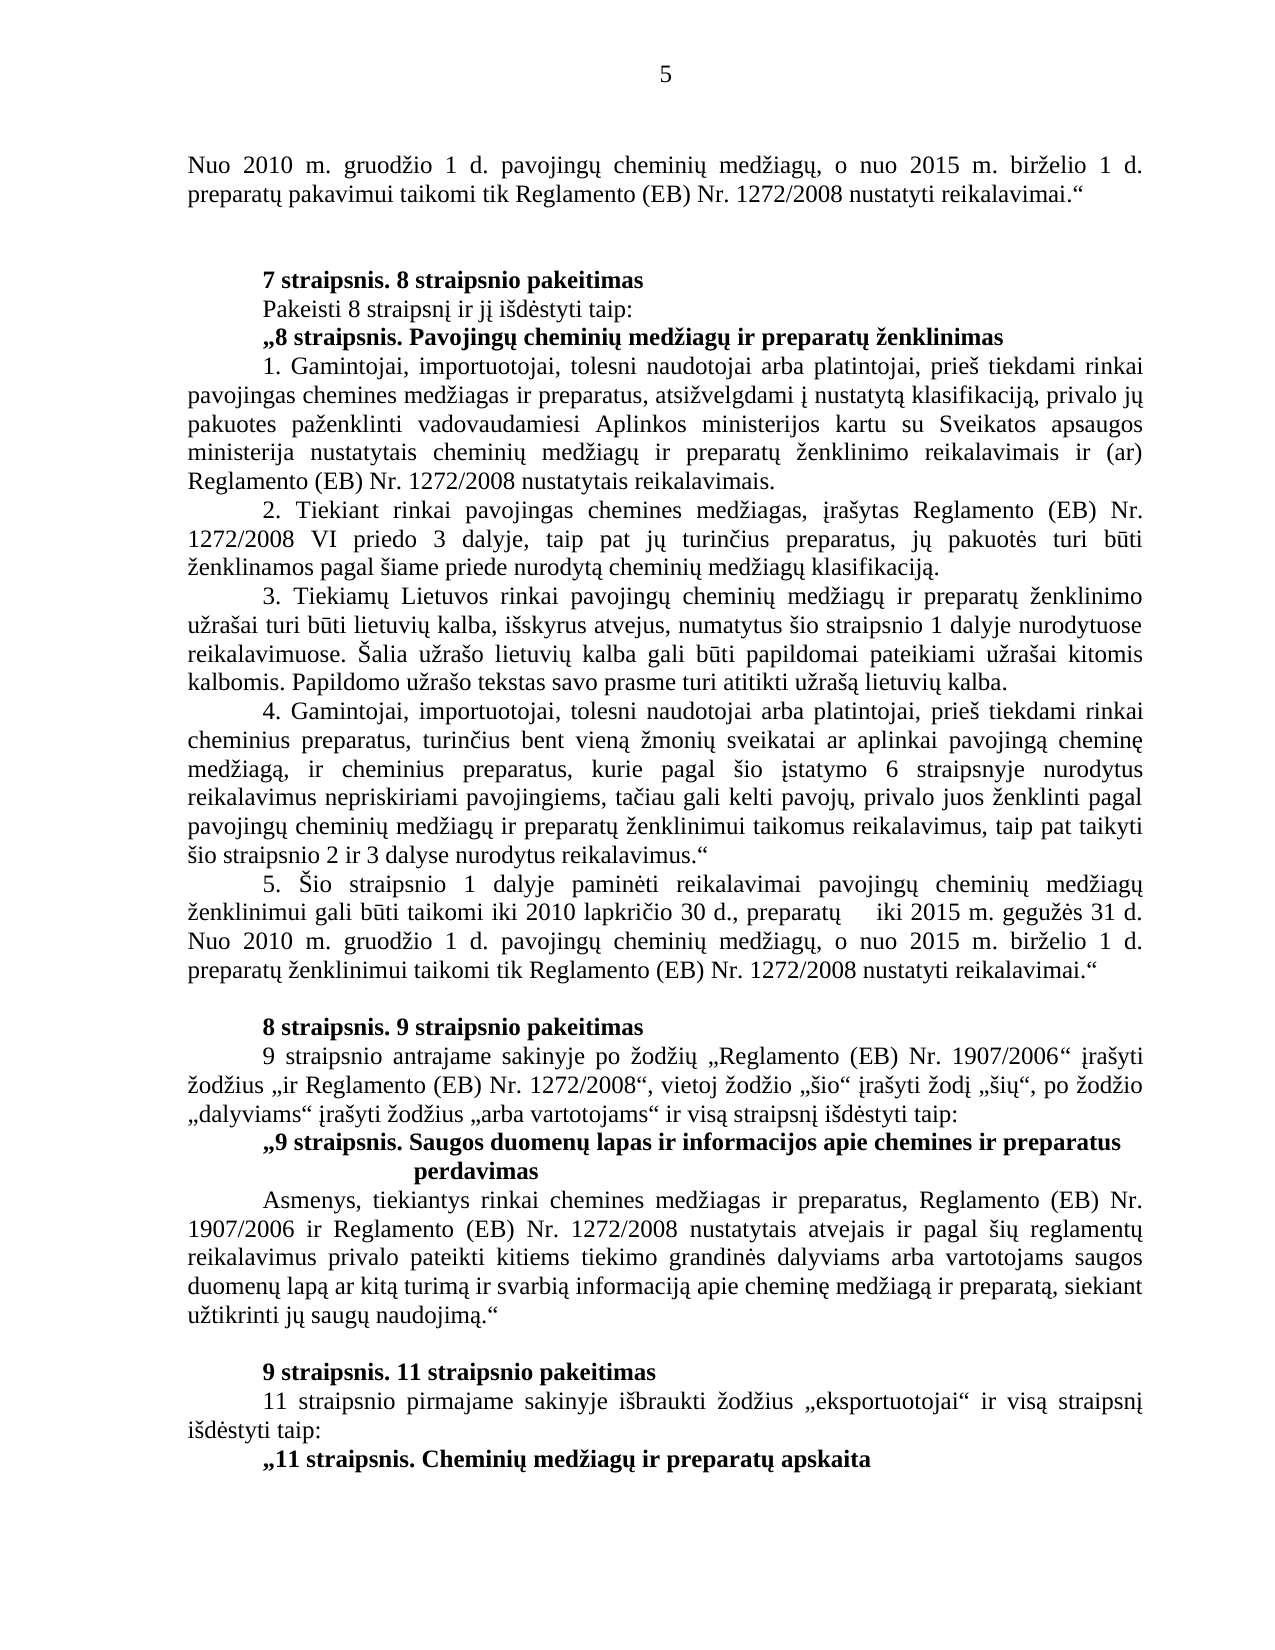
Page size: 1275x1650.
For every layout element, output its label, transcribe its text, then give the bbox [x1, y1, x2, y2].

text 2. Tiekiant rinkai pavojingas chemines medžiagas, įrašytas Reglamento (EB) Nr. 1272/2008 VI priedo 3 dalyje, taip pat jų turinčius preparatus, jų pakuotės turi būti ženklinamos pagal šiame priede nurodytą cheminių medžiagų klasifikaciją. [187, 495, 1144, 581]
text 5. Šio straipsnio 1 dalyje paminėti reikalavimai pavojingų cheminių medžiagų ženklinimui gali būti taikomi iki 2010 lapkričio 30 d., preparatų  iki 2015 m. gegužės 31 d. Nuo 2010 m. gruodžio 1 d. pavojingų cheminių medžiagų, o nuo 2015 m. birželio 1 d. preparatų ženklinimui taikomi tik Reglamento (EB) Nr. 1272/2008 nustatyti reikalavimai.“ [187, 869, 1144, 984]
text Pakeisti 8 straipsnį ir jį išdėstyti taip: [187, 294, 1144, 322]
text perdavimas [187, 1156, 1144, 1185]
text „9 straipsnis. Saugos duomenų lapas ir informacijos apie chemines ir preparatus [187, 1127, 1144, 1156]
text „11 straipsnis. Cheminių medžiagų ir preparatų apskaita [187, 1444, 1144, 1472]
text 7 straipsnis. 8 straipsnio pakeitimas [187, 265, 1144, 294]
text 1. Gamintojai, importuotojai, tolesni naudotojai arba platintojai, prieš tiekdami rinkai pavojingas chemines medžiagas ir preparatus, atsižvelgdami į nustatytą klasifikaciją, privalo jų pakuotes paženklinti vadovaudamiesi Aplinkos ministerijos kartu su Sveikatos apsaugos ministerija nustatytais cheminių medžiagų ir preparatų ženklinimo reikalavimais ir (ar) Reglamento (EB) Nr. 1272/2008 nustatytais reikalavimais. [187, 351, 1144, 495]
text 9 straipsnio antrajame sakinyje po žodžių „Reglamento (EB) Nr. 1907/2006“ įrašyti žodžius „ir Reglamento (EB) Nr. 1272/2008“, vietoj žodžio „šio“ įrašyti žodį „šių“, po žodžio „dalyviams“ įrašyti žodžius „arba vartotojams“ ir visą straipsnį išdėstyti taip: [187, 1041, 1144, 1127]
text 9 straipsnis. 11 straipsnio pakeitimas [187, 1357, 1144, 1386]
text Nuo 2010 m. gruodžio 1 d. pavojingų cheminių medžiagų, o nuo 2015 m. birželio 1 d. preparatų pakavimui taikomi tik Reglamento (EB) Nr. 1272/2008 nustatyti reikalavimai.“ [187, 150, 1144, 207]
text Asmenys, tiekiantys rinkai chemines medžiagas ir preparatus, Reglamento (EB) Nr. 1907/2006 ir Reglamento (EB) Nr. 1272/2008 nustatytais atvejais ir pagal šių reglamentų reikalavimus privalo pateikti kitiems tiekimo grandinės dalyviams arba vartotojams saugos duomenų lapą ar kitą turimą ir svarbią informaciją apie cheminę medžiagą ir preparatą, siekiant užtikrinti jų saugų naudojimą.“ [187, 1185, 1144, 1329]
text 3. Tiekiamų Lietuvos rinkai pavojingų cheminių medžiagų ir preparatų ženklinimo užrašai turi būti lietuvių kalba, išskyrus atvejus, numatytus šio straipsnio 1 dalyje nurodytuose reikalavimuose. Šalia užrašo lietuvių kalba gali būti papildomai pateikiami užrašai kitomis kalbomis. Papildomo užrašo tekstas savo prasme turi atitikti užrašą lietuvių kalba. [187, 581, 1144, 696]
text 4. Gamintojai, importuotojai, tolesni naudotojai arba platintojai, prieš tiekdami rinkai cheminius preparatus, turinčius bent vieną žmonių sveikatai ar aplinkai pavojingą cheminę medžiagą, ir cheminius preparatus, kurie pagal šio įstatymo 6 straipsnyje nurodytus reikalavimus nepriskiriami pavojingiems, tačiau gali kelti pavojų, privalo juos ženklinti pagal pavojingų cheminių medžiagų ir preparatų ženklinimui taikomus reikalavimus, taip pat taikyti šio straipsnio 2 ir 3 dalyse nurodytus reikalavimus.“ [187, 696, 1144, 869]
text 8 straipsnis. 9 straipsnio pakeitimas [187, 1012, 1144, 1041]
text „8 straipsnis. Pavojingų cheminių medžiagų ir preparatų ženklinimas [187, 322, 1144, 351]
text 11 straipsnio pirmajame sakinyje išbraukti žodžius „eksportuotojai“ ir visą straipsnį išdėstyti taip: [187, 1386, 1144, 1444]
